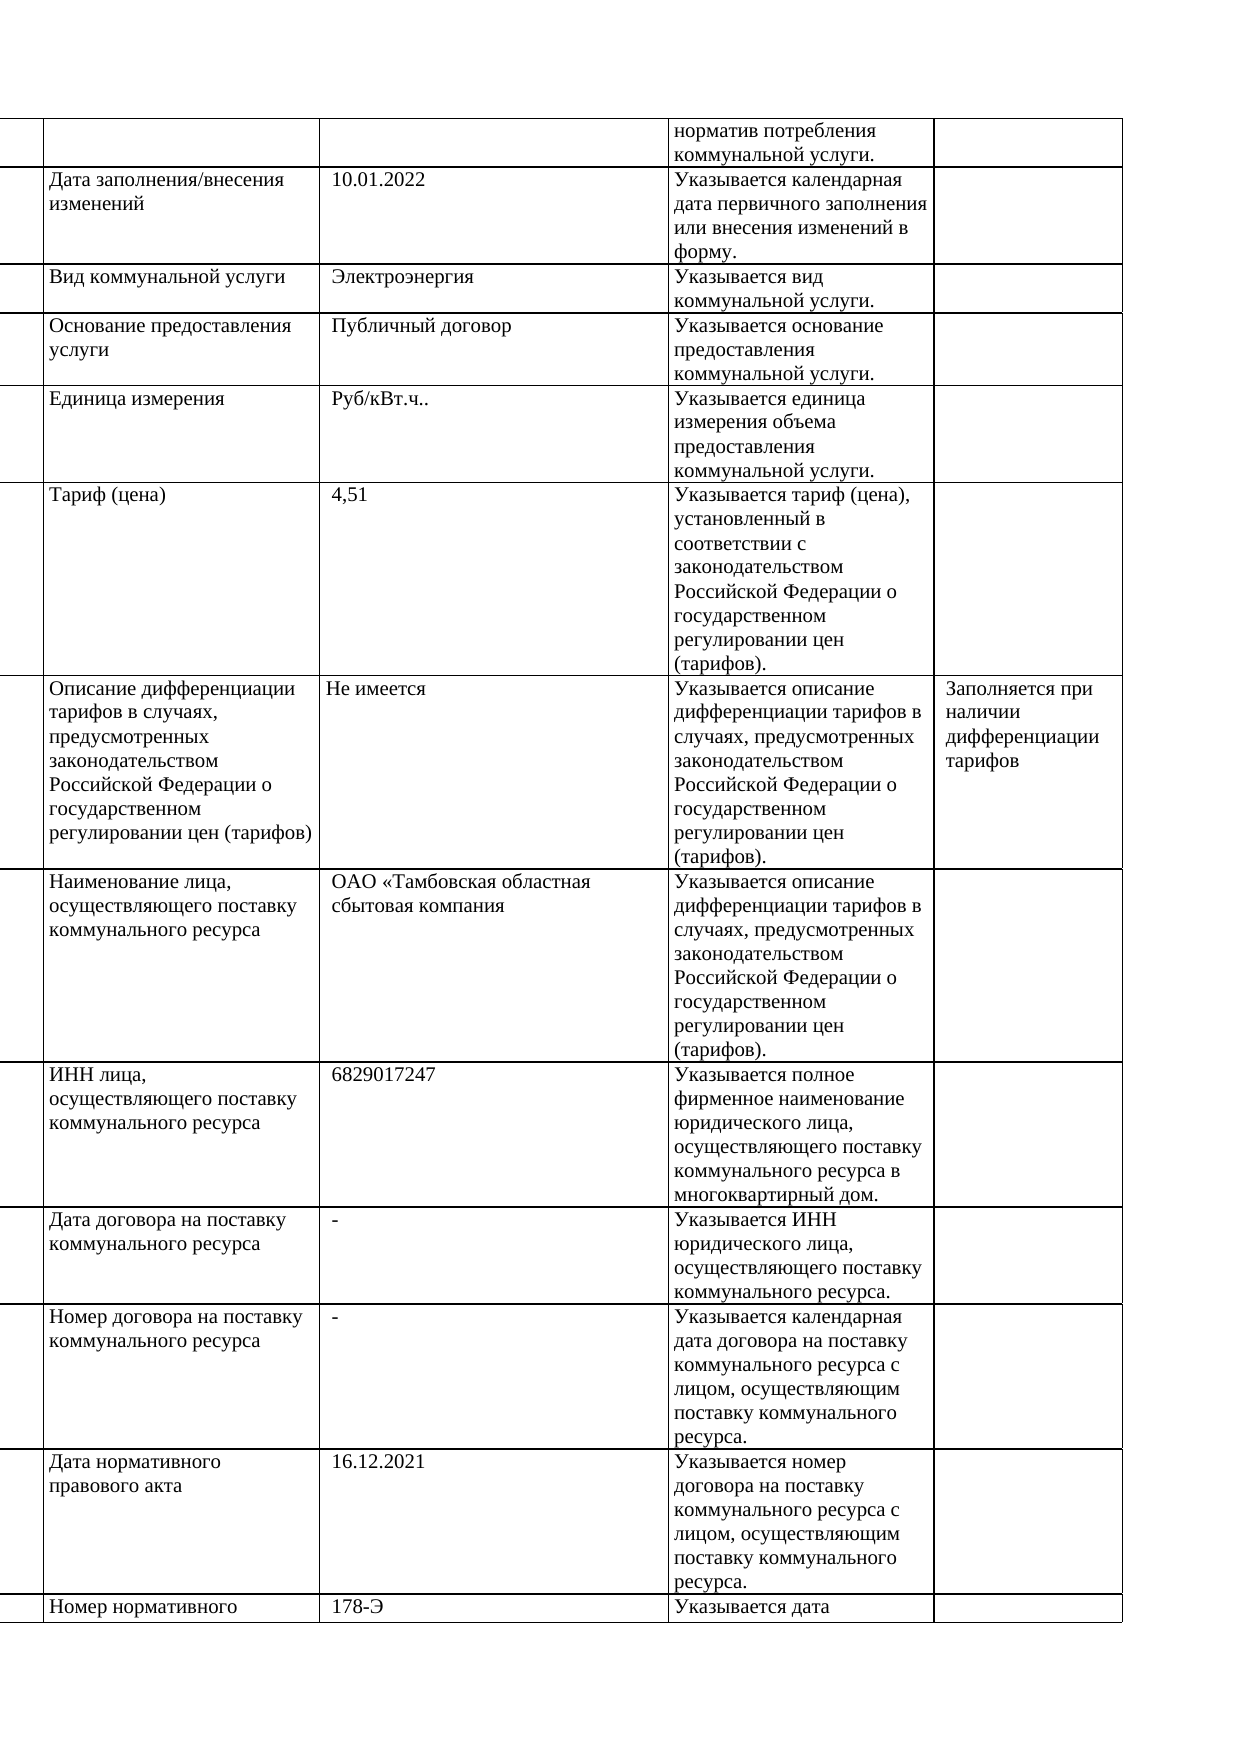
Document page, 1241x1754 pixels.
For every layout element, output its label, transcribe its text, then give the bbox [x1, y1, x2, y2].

table_cell Публичный договор [320, 314, 668, 385]
table_cell [935, 483, 1122, 675]
table_cell [44, 119, 319, 166]
table_cell Электроэнергия [320, 265, 668, 312]
table_cell - [0, 168, 43, 263]
table_cell - [0, 386, 43, 482]
table_cell 178-Э [320, 1595, 668, 1622]
table_cell [935, 870, 1122, 1061]
table_cell [935, 168, 1122, 263]
table_cell [0, 119, 43, 166]
table_cell Указывается полное фирменное наименование юридического лица, осуществляющего поставку коммунального ресурса в многоквартирный дом. [669, 1063, 933, 1206]
table_cell 16.12.2021 [320, 1450, 668, 1593]
table_cell - [0, 870, 43, 1061]
table_cell [935, 1450, 1122, 1593]
table_cell Указывается основание предоставления коммунальной услуги. [669, 314, 933, 385]
table_cell Основание предоставления услуги [44, 314, 319, 385]
table_cell [0, 1063, 43, 1206]
table_cell - [0, 1208, 43, 1303]
table_cell Указывается календарная дата договора на поставку коммунального ресурса с лицом, осуществляющим поставку коммунального ресурса. [669, 1305, 933, 1448]
table_cell Наименование лица, осуществляющего поставку коммунального ресурса [44, 870, 319, 1061]
table_cell - [320, 1305, 668, 1448]
table_cell Не имеется [320, 676, 668, 868]
table_cell Руб/кВт.ч.. [320, 386, 668, 482]
table_cell Указывается календарная дата первичного заполнения или внесения изменений в форму. [669, 168, 933, 263]
table_cell 6829017247 [320, 1063, 668, 1206]
table_cell - [0, 1450, 43, 1593]
table_cell Указывается дата [669, 1595, 933, 1622]
table_cell - [0, 265, 43, 312]
table_cell ОАО «Тамбовская областная сбытовая компания [320, 870, 668, 1061]
table_cell норматив потребления коммунальной услуги. [669, 119, 933, 166]
table_cell [0, 1305, 43, 1448]
table_cell - [320, 1208, 668, 1303]
table_cell [935, 314, 1122, 385]
table_cell Указывается ИНН юридического лица, осуществляющего поставку коммунального ресурса. [669, 1208, 933, 1303]
table_cell [935, 1305, 1122, 1448]
table_cell Дата договора на поставку коммунального ресурса [44, 1208, 319, 1303]
table_cell Указывается описание дифференциации тарифов в случаях, предусмотренных законодательством Российской Федерации о государственном регулировании цен (тарифов). [669, 870, 933, 1061]
table_cell Указывается тариф (цена), установленный в соответствии с законодательством Российской Федерации о государственном регулировании цен (тарифов). [669, 483, 933, 675]
table_cell - [0, 676, 43, 868]
table_cell [935, 1595, 1122, 1622]
table_cell 10.01.2022 [320, 168, 668, 263]
table_cell - [0, 314, 43, 385]
table_cell Дата нормативного правового акта [44, 1450, 319, 1593]
table_cell Номер нормативного [44, 1595, 319, 1622]
table_cell [935, 386, 1122, 482]
table_cell Указывается номер договора на поставку коммунального ресурса с лицом, осуществляющим поставку коммунального ресурса. [669, 1450, 933, 1593]
table_cell Вид коммунальной услуги [44, 265, 319, 312]
table_cell Дата заполнения/внесения изменений [44, 168, 319, 263]
table_cell [935, 1063, 1122, 1206]
table_cell Заполняется при наличии дифференциации тарифов [935, 676, 1122, 868]
table_cell Указывается вид коммунальной услуги. [669, 265, 933, 312]
table_cell 4,51 [320, 483, 668, 675]
table_cell руб. [0, 483, 43, 675]
table_cell [935, 119, 1122, 166]
table_cell [320, 119, 668, 166]
table_cell Указывается описание дифференциации тарифов в случаях, предусмотренных законодательством Российской Федерации о государственном регулировании цен (тарифов). [669, 676, 933, 868]
table_cell Описание дифференциации тарифов в случаях, предусмотренных законодательством Российской Федерации о государственном регулировании цен (тарифов) [44, 676, 319, 868]
table_cell [935, 265, 1122, 312]
table_cell Номер договора на поставку коммунального ресурса [44, 1305, 319, 1448]
table_cell Указывается единица измерения объема предоставления коммунальной услуги. [669, 386, 933, 482]
table_cell ИНН лица, осуществляющего поставку коммунального ресурса [44, 1063, 319, 1206]
table_cell Единица измерения [44, 386, 319, 482]
table_cell [0, 1595, 43, 1622]
table_cell [935, 1208, 1122, 1303]
table_cell Тариф (цена) [44, 483, 319, 675]
